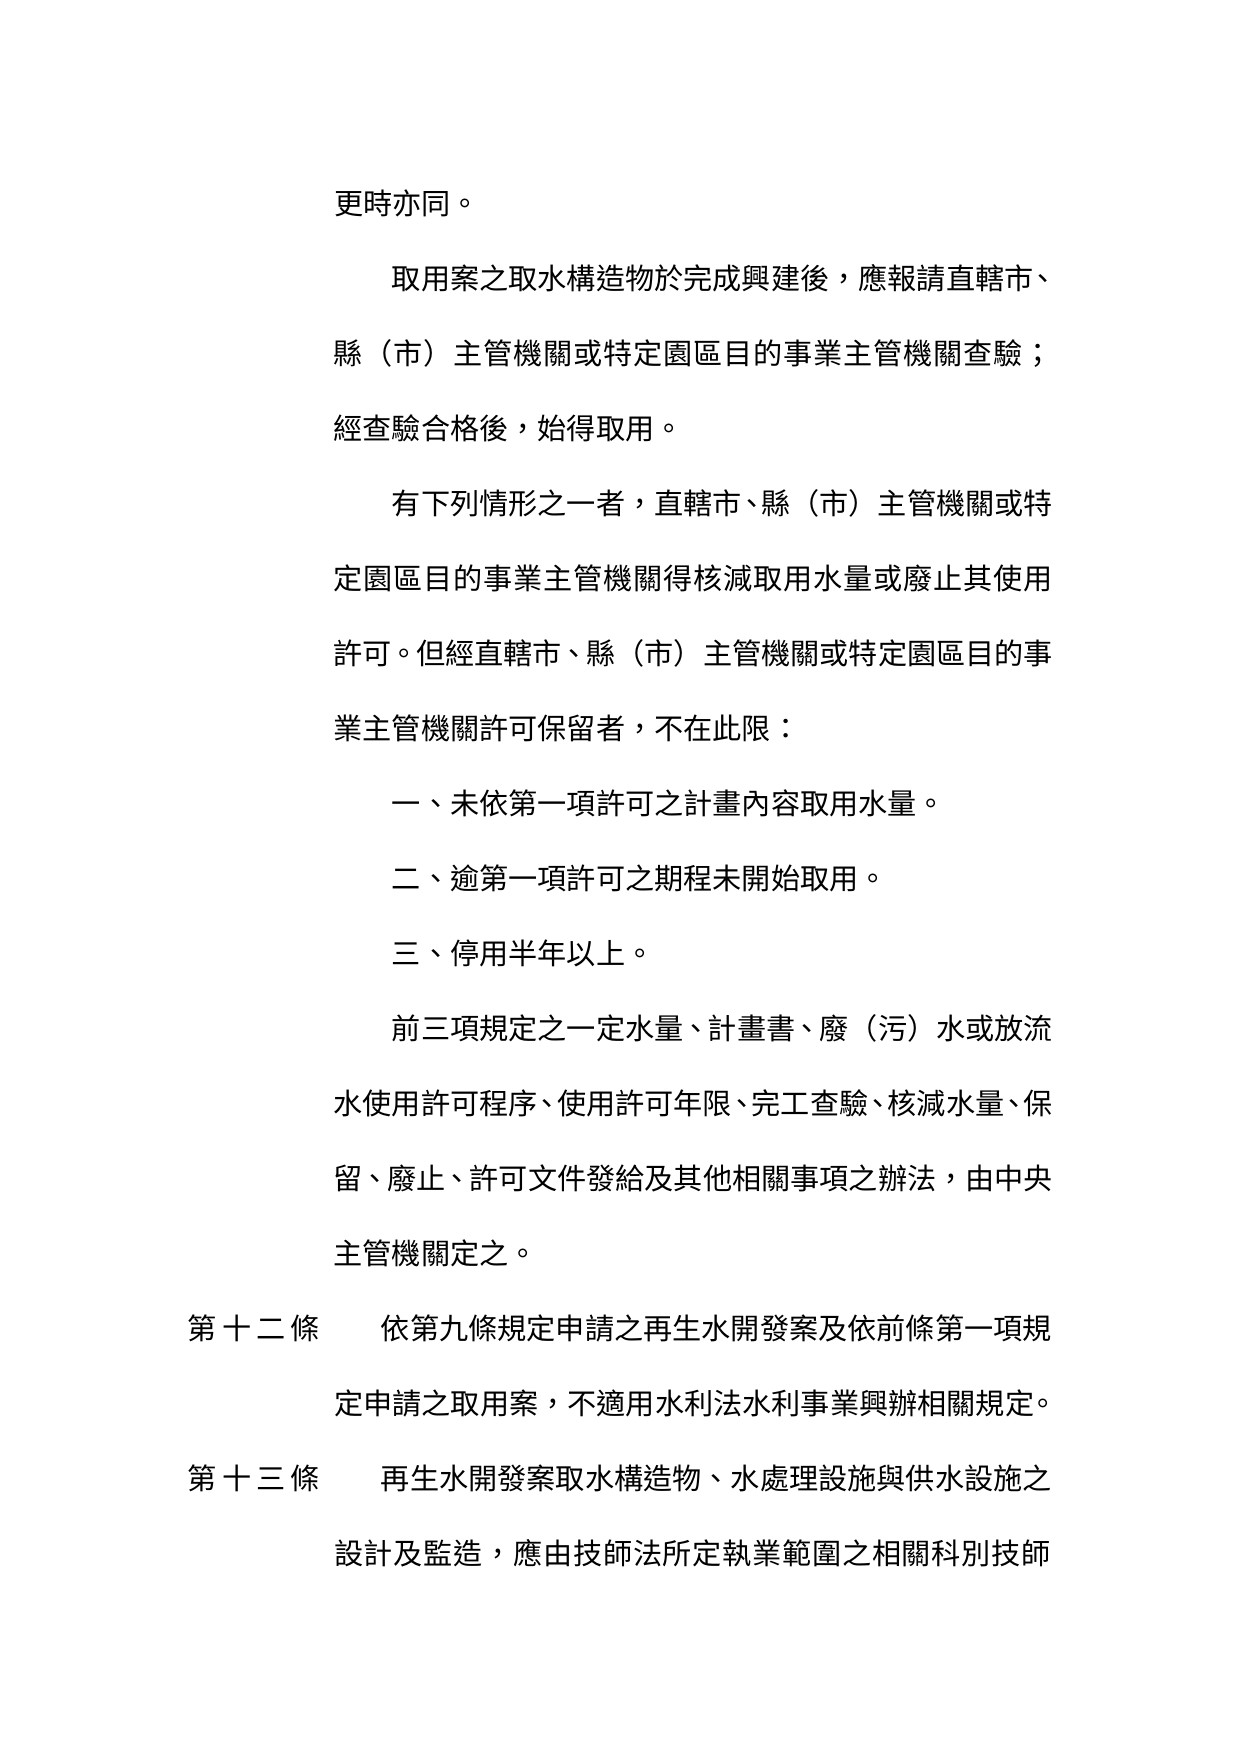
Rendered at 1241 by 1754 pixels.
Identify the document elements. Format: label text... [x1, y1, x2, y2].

text 三、停用半年以上。 [392, 914, 1053, 989]
text 前三項規定之一定水量、計畫書、廢（污）水或放流水使用許可程序、使用許可年限、完工查驗、核減水量、保留、廢止、許可文件發給及其他相關事項之辦法，由中央主管機關定之。 [333, 989, 1053, 1289]
text 有下列情形之一者，直轄市、縣（市）主管機關或特定園區目的事業主管機關得核減取用水量或廢止其使用許可。但經直轄市、縣（市）主管機關或特定園區目的事業主管機關許可保留者，不在此限： [333, 464, 1053, 764]
text 一、未依第一項許可之計畫內容取用水量。 [392, 764, 1053, 839]
text 第十二條 依第九條規定申請之再生水開發案及依前條第一項規定申請之取用案，不適用水利法水利事業興辦相關規定。 [187, 1289, 1053, 1439]
text 第十三條 再生水開發案取水構造物、水處理設施與供水設施之設計及監造，應由技師法所定執業範圍之相關科別技師 [187, 1439, 1053, 1589]
text 二、逾第一項許可之期程未開始取用。 [392, 839, 1053, 914]
text 取用案之取水構造物於完成興建後，應報請直轄市、縣（市）主管機關或特定園區目的事業主管機關查驗；經查驗合格後，始得取用。 [333, 239, 1053, 464]
text 第十一條 取自下水道系統一定水量以上之廢（污）水或放流水，供自行使用之再生水取用案，其取用人應檢具再生水使用計畫書，敘明其取用水量、使用年限、取水構造物詳細圖樣及說明，向直轄市、縣（市）主管機關或特定園區目的事業主管機關申請廢（污）水或放流水使用許可；變更時亦同。 [187, 164, 1053, 239]
